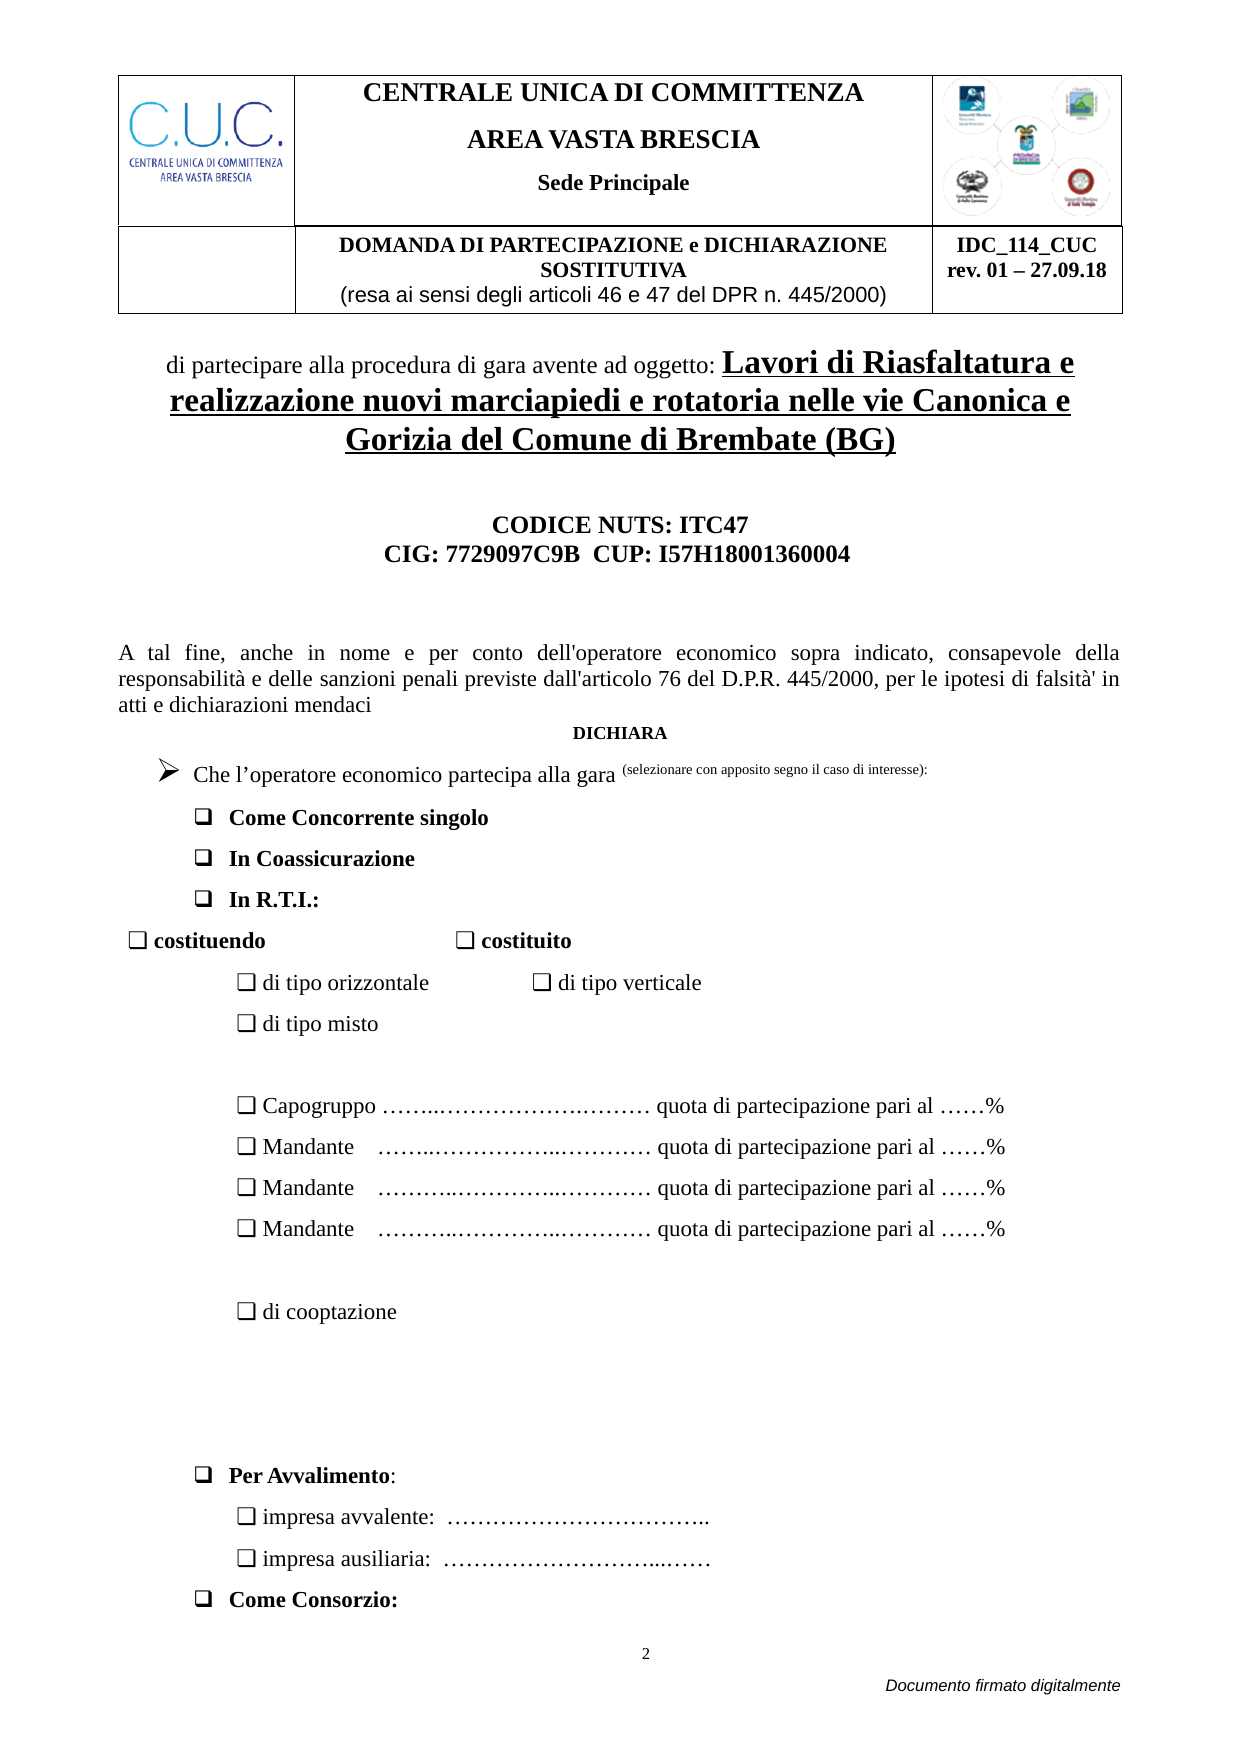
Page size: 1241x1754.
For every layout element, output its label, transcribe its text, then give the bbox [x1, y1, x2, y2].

text ❏ impresa ausiliaria: ………………………...…… [236, 1544, 1122, 1571]
text CODICE NUTS: ITC47 [118, 510, 1122, 539]
text dichiara [118, 718, 1122, 744]
list Come Concorrente singolo [193, 804, 1122, 830]
text ❏ di cooptazione [236, 1298, 1122, 1324]
text ❏ Capogruppo ……..……………….……… quota di partecipazione pari al ……% [236, 1092, 1122, 1118]
list Per Avvalimento: [193, 1462, 1122, 1489]
text di partecipare alla procedura di gara avente ad oggetto: Lavori di Riasfaltatura e realizzazione nuovi marciapiedi e rotatoria nelle vie Canonica e Gorizia del Comune di Brembate (BG) [118, 342, 1122, 457]
list In Coassicurazione [193, 845, 1122, 871]
list Come Consorzio: [193, 1586, 1122, 1612]
text CIG: 7729097C9B CUP: I57H18001360004 [118, 539, 1122, 568]
text ❏ Mandante ……..……………..………… quota di partecipazione pari al ……% [236, 1133, 1122, 1159]
text ❏ costituendo ❏ costituito [118, 927, 1122, 954]
list Che l’operatore economico partecipa alla gara (selezionare con apposito segno il caso di interesse): [156, 759, 1122, 789]
text ❏ di tipo misto [236, 1010, 1122, 1036]
text ❏ Mandante ………..…………..………… quota di partecipazione pari al ……% [236, 1215, 1122, 1242]
text ❏ Mandante ………..…………..………… quota di partecipazione pari al ……% [236, 1174, 1122, 1201]
text A tal fine, anche in nome e per conto dell'operatore economico sopra indicato, consapevole della responsabilità e delle sanzioni penali previste dall'articolo 76 del D.P.R. 445/2000, per le ipotesi di falsità' in atti e dichiarazioni mendaci [118, 639, 1122, 718]
text ❏ impresa avvalente: …………………………….. [236, 1503, 1122, 1530]
list In R.T.I.: [193, 886, 1122, 913]
text ❏ di tipo orizzontale ❏ di tipo verticale [236, 968, 1122, 995]
